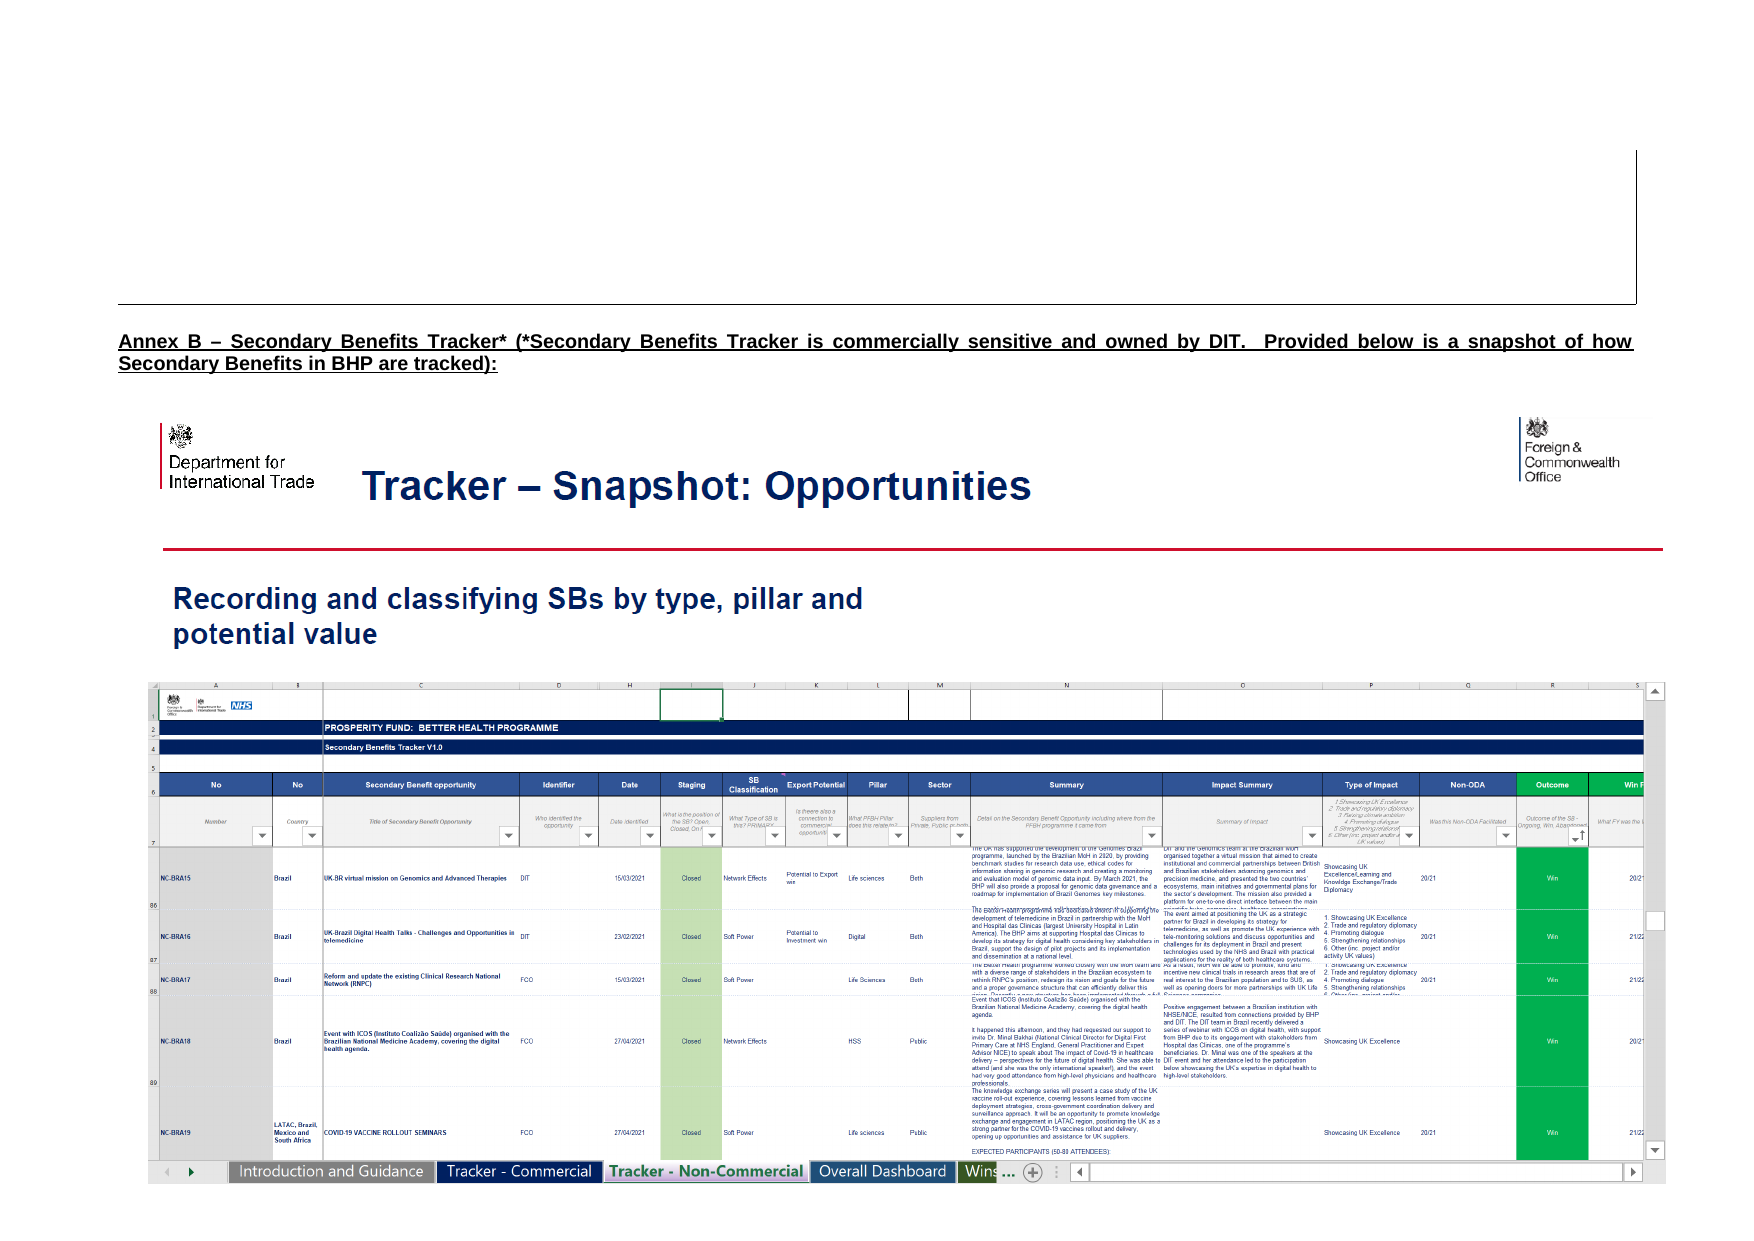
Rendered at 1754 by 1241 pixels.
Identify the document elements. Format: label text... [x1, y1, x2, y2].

text Annex B – Secondary Benefits Tracker* (*Secondary Benefits Tracker is commercially sensitive and owned by DIT. Provided below is a snapshot of how Secondary Benefits in BHP are tracked): [118, 329, 1636, 375]
